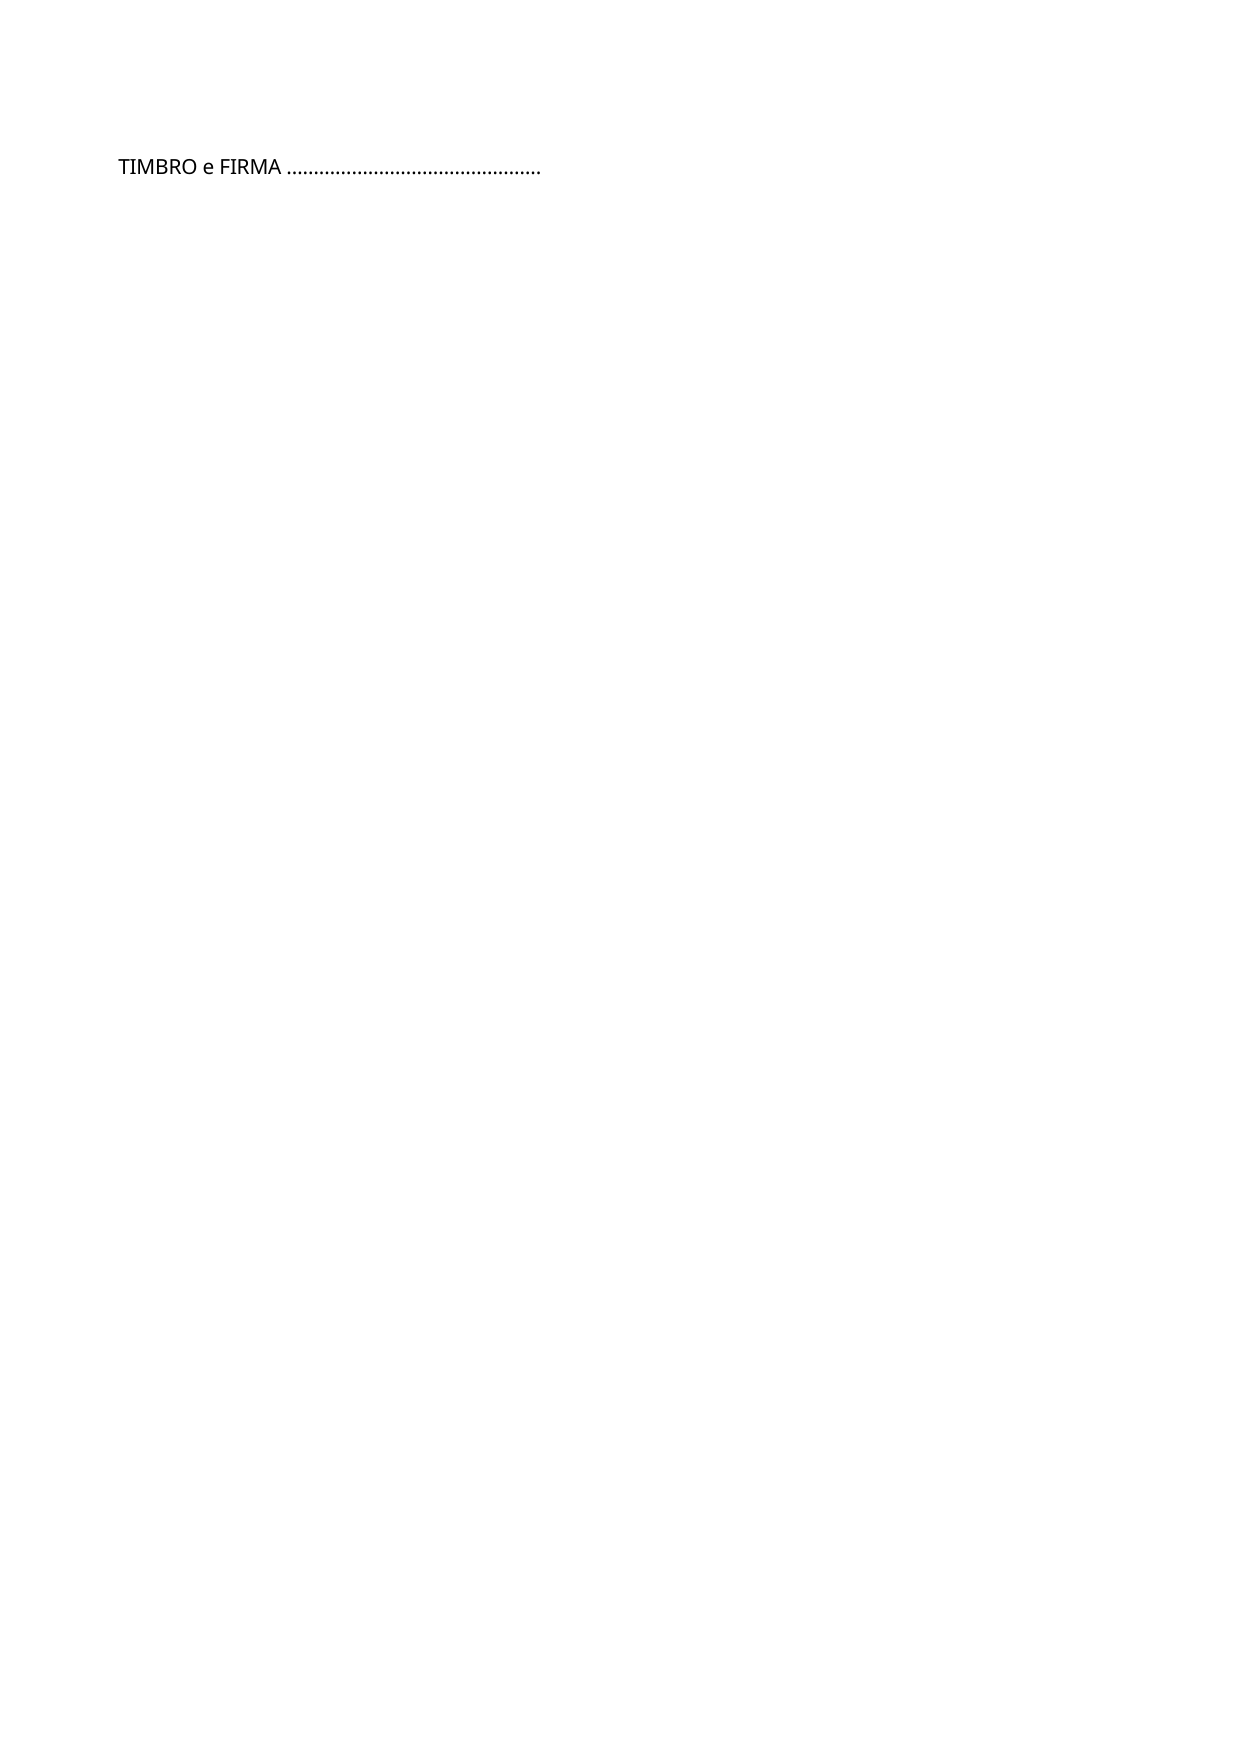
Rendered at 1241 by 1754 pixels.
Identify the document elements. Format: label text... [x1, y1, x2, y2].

list TIMBRO e FIRMA ……………………………………….. [118, 152, 1122, 180]
